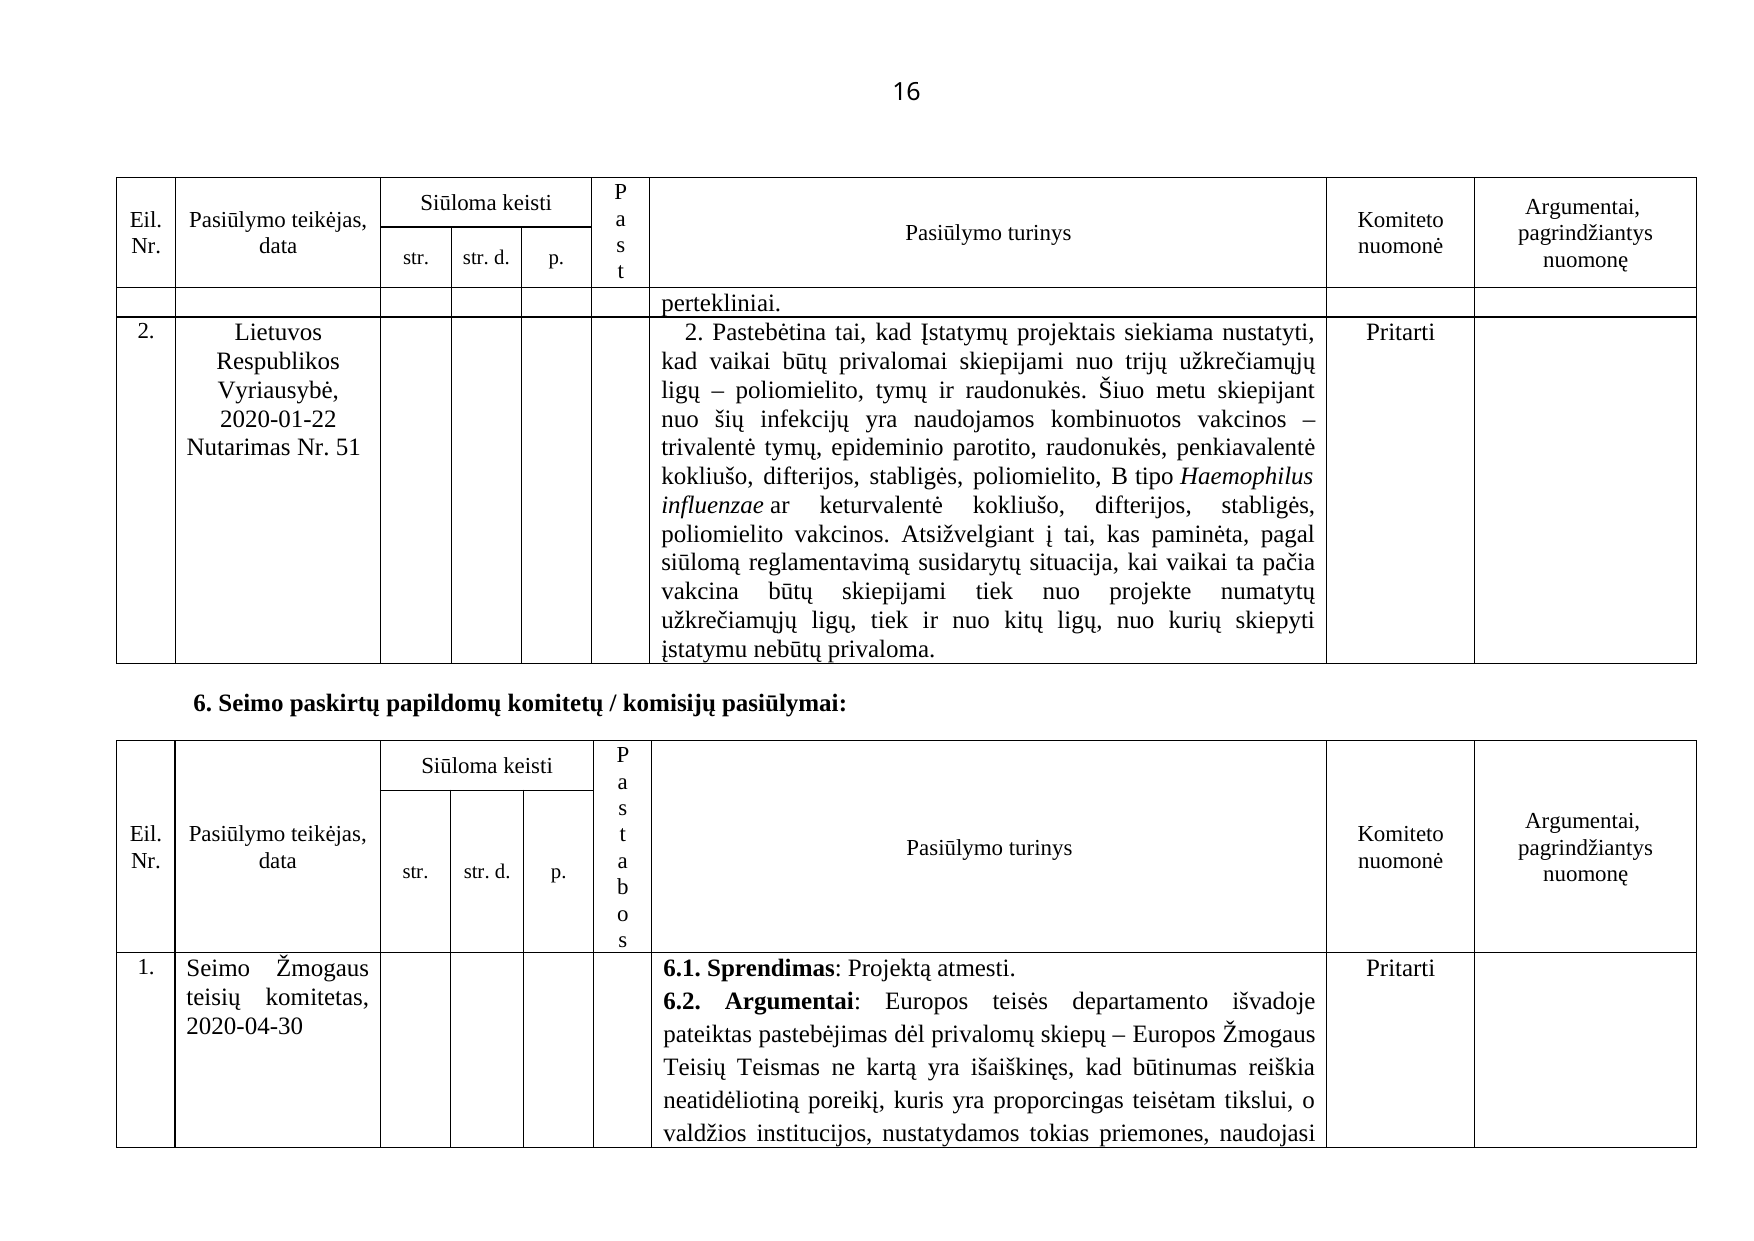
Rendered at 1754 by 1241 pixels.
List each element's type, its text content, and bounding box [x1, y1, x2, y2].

table_cell [592, 318, 649, 662]
text 6. Seimo paskirtų papildomų komitetų / komisijų pasiūlymai: [118, 688, 1695, 716]
table_cell [381, 953, 450, 1147]
table_header Eil. Nr. [117, 178, 175, 287]
table_header Komiteto nuomonė [1327, 741, 1474, 952]
table_cell 2. [117, 318, 175, 662]
table_cell [176, 288, 380, 316]
table_header Siūloma keisti [381, 741, 593, 789]
table_cell [594, 953, 651, 1147]
table_cell pertekliniai. [650, 288, 1326, 316]
table_cell 2. Pastebėtina tai, kad Įstatymų projektais siekiama nustatyti, kad vaikai būtų privalomai skiepijami nuo trijų užkrečiamųjų ligų – poliomielito, tymų ir raudonukės. Šiuo metu skiepijant nuo šių infekcijų yra naudojamos kombinuotos vakcinos – trivalentė tymų, epideminio parotito, raudonukės, penkiavalentė kokliušo, difterijos, stabligės, poliomielito, B tipo Haemophilus influenzae ar keturvalentė kokliušo, difterijos, stabligės, poliomielito vakcinos. Atsižvelgiant į tai, kas paminėta, pagal siūlomą reglamentavimą susidarytų situacija, kai vaikai ta pačia vakcina būtų skiepijami tiek nuo projekte numatytų užkrečiamųjų ligų, tiek ir nuo kitų ligų, nuo kurių skiepyti įstatymu nebūtų privaloma. [650, 318, 1326, 662]
table_cell str. [381, 791, 450, 952]
table_cell [1475, 953, 1696, 1147]
table_cell Pritarti [1327, 318, 1474, 662]
table_cell [381, 318, 451, 662]
table_cell [1475, 318, 1696, 662]
table_cell [451, 953, 523, 1147]
table_cell str. [381, 228, 451, 287]
table_cell Pritarti [1327, 953, 1474, 1147]
table_header Siūloma keisti [381, 178, 591, 226]
table_cell 6.1. Sprendimas: Projektą atmesti. 6.2. Argumentai: Europos teisės departamento išvadoje pateiktas pastebėjimas dėl privalomų skiepų – Europos Žmogaus Teisių Teismas ne kartą yra išaiškinęs, kad būtinumas reiškia neatidėliotiną poreikį, kuris yra proporcingas teisėtam tikslui, o valdžios institucijos, nustatydamos tokias priemones, naudojasi [652, 953, 1326, 1147]
table_header Eil. Nr. [117, 741, 174, 952]
table_cell [452, 318, 521, 662]
table_cell Seimo Žmogaus teisių komitetas, 2020-04-30 [176, 953, 380, 1147]
table_header Komiteto nuomonė [1327, 178, 1474, 287]
table_cell [117, 288, 175, 316]
table_header Pasiūlymo turinys [650, 178, 1326, 287]
table_header Pasiūlymo turinys [652, 741, 1326, 952]
table_header Pasiūlymo teikėjas, data [176, 178, 380, 287]
table_header Argumentai, pagrindžiantys nuomonę [1475, 741, 1696, 952]
table_cell [1327, 288, 1474, 316]
table_cell [381, 288, 451, 316]
table_header Argumentai, pagrindžiantys nuomonę [1475, 178, 1696, 287]
table_cell [592, 288, 649, 316]
table_cell 1. [117, 953, 174, 1147]
table_header Pastabos [594, 741, 651, 952]
table_header Pasiūlymo teikėjas, data [176, 741, 380, 952]
table_cell str. d. [451, 791, 523, 952]
table_cell [452, 288, 521, 316]
table_header Pastabos [592, 178, 649, 287]
table_cell [522, 288, 591, 316]
table_cell [1475, 288, 1696, 316]
table_cell [524, 953, 593, 1147]
table_cell [522, 318, 591, 662]
table_cell p. [524, 791, 593, 952]
table_cell str. d. [452, 228, 521, 287]
table_cell p. [522, 228, 591, 287]
table_cell Lietuvos Respublikos Vyriausybė, 2020-01-22 Nutarimas Nr. 51 [176, 318, 380, 662]
